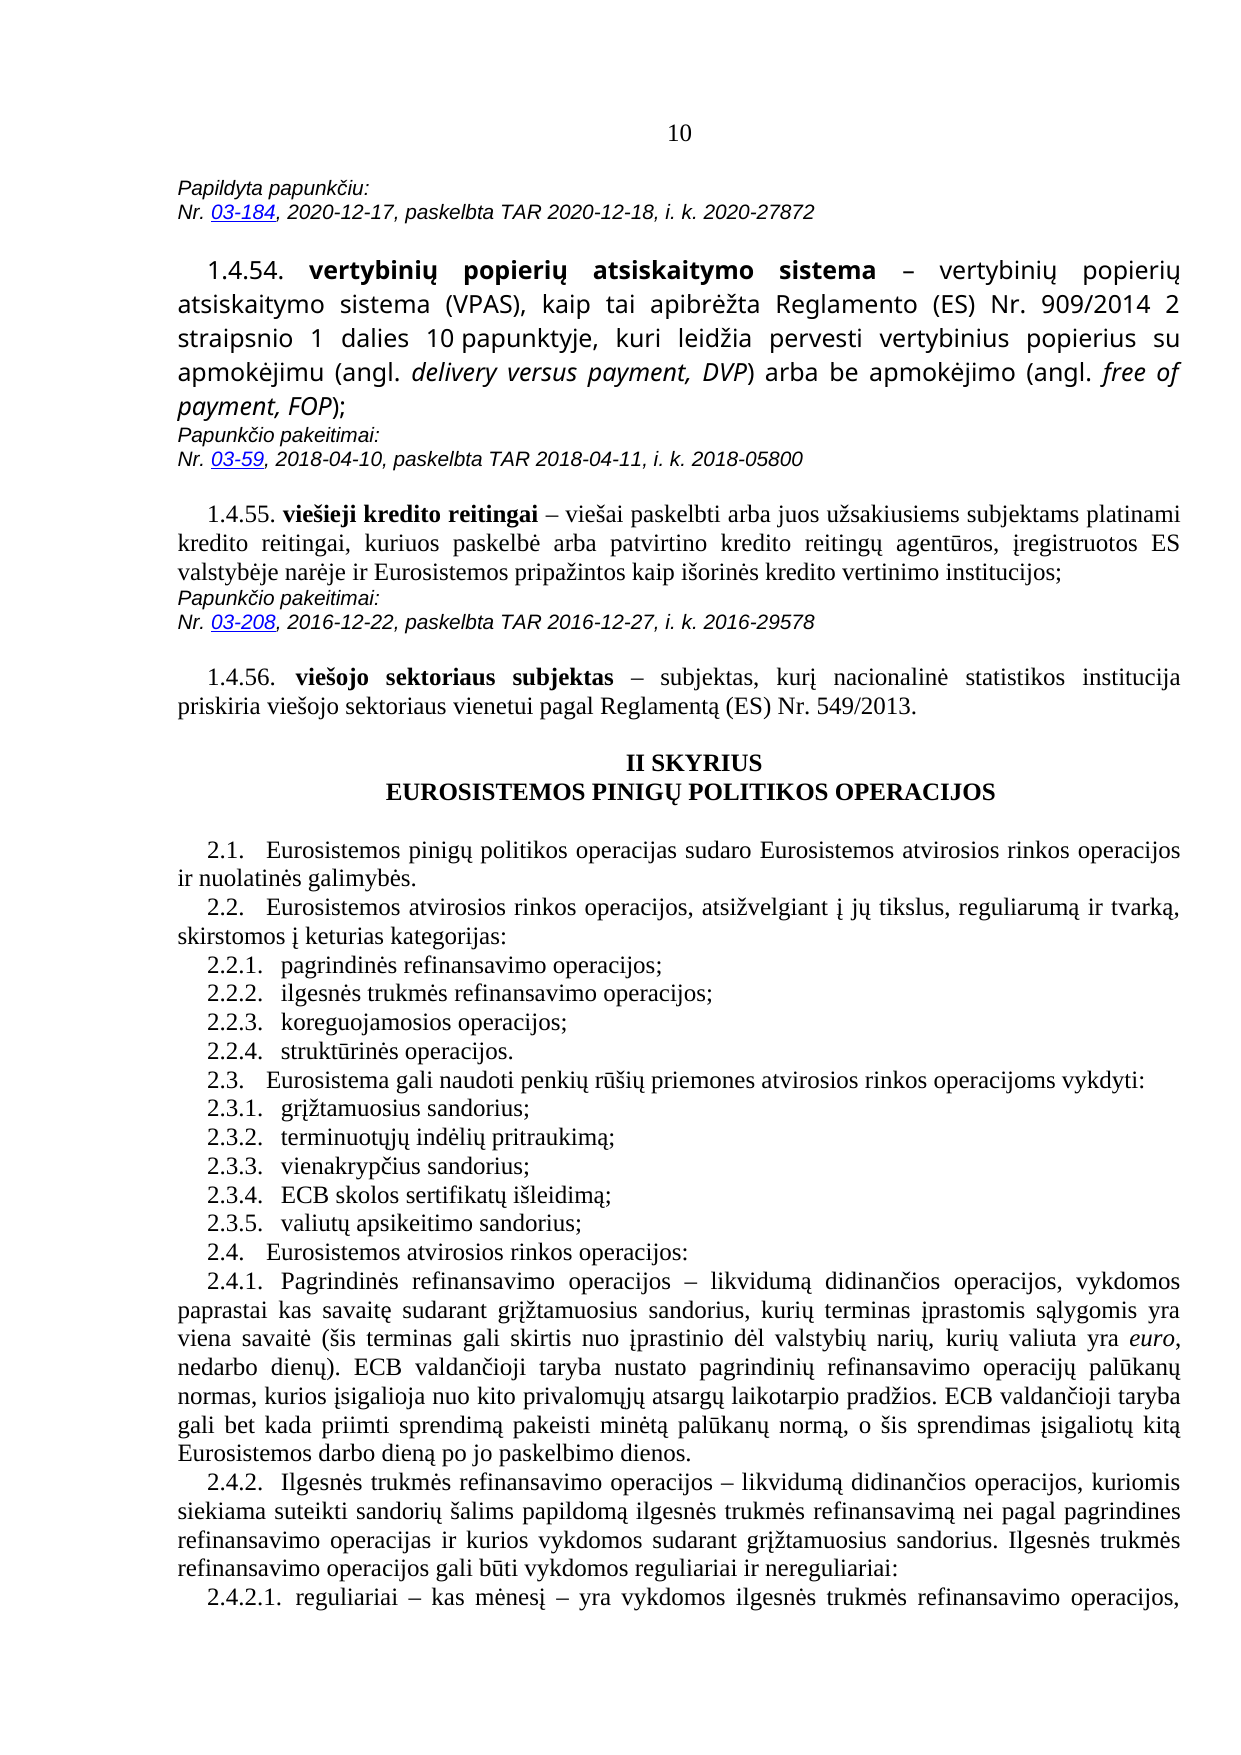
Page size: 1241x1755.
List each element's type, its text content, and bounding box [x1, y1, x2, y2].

text 2.4.1. Pagrindinės refinansavimo operacijos – likvidumą didinančios operacijos, vykdomos paprastai kas savaitę sudarant grįžtamuosius sandorius, kurių terminas įprastomis sąlygomis yra viena savaitė (šis terminas gali skirtis nuo įprastinio dėl valstybių narių, kurių valiuta yra euro, nedarbo dienų). ECB valdančioji taryba nustato pagrindinių refinansavimo operacijų palūkanų normas, kurios įsigalioja nuo kito privalomųjų atsargų laikotarpio pradžios. ECB valdančioji taryba gali bet kada priimti sprendimą pakeisti minėtą palūkanų normą, o šis sprendimas įsigaliotų kitą Eurosistemos darbo dieną po jo paskelbimo dienos. [177, 1266, 1181, 1467]
text Nr. 03-59, 2018-04-10, paskelbta TAR 2018-04-11, i. k. 2018-05800 [177, 447, 1181, 471]
text Papunkčio pakeitimai: [177, 423, 1181, 447]
text 2.3.1. grįžtamuosius sandorius; [177, 1093, 1181, 1122]
text 2.4.2.1. reguliariai – kas mėnesį – yra vykdomos ilgesnės trukmės refinansavimo operacijos, [177, 1582, 1181, 1611]
text 2.4. Eurosistemos atvirosios rinkos operacijos: [177, 1237, 1181, 1266]
text 2.2.4. struktūrinės operacijos. [177, 1036, 1181, 1065]
text 2.3. Eurosistema gali naudoti penkių rūšių priemones atvirosios rinkos operacijoms vykdyti: [177, 1065, 1181, 1093]
text II SKYRIUS [177, 748, 1181, 777]
text EUROSISTEMOS PINIGŲ POLITIKOS OPERACIJOS [177, 777, 1181, 806]
text 2.2.3. koreguojamosios operacijos; [177, 1007, 1181, 1036]
text 2.2.1. pagrindinės refinansavimo operacijos; [177, 950, 1181, 978]
text Nr. 03-184, 2020-12-17, paskelbta TAR 2020-12-18, i. k. 2020-27872 [177, 199, 1181, 223]
text 1.4.54. vertybinių popierių atsiskaitymo sistema – vertybinių popierių atsiskaitymo sistema (VPAS), kaip tai apibrėžta Reglamento (ES) Nr. 909/2014 2 straipsnio 1 dalies 10 papunktyje, kuri leidžia pervesti vertybinius popierius su apmokėjimu (angl. delivery versus payment, DVP) arba be apmokėjimo (angl. free of payment, FOP); [177, 252, 1181, 423]
text Papildyta papunkčiu: [177, 176, 1181, 199]
text 2.1. Eurosistemos pinigų politikos operacijas sudaro Eurosistemos atvirosios rinkos operacijos ir nuolatinės galimybės. [177, 835, 1181, 892]
text 2.2.2. ilgesnės trukmės refinansavimo operacijos; [177, 978, 1181, 1007]
text 1.4.55. viešieji kredito reitingai – viešai paskelbti arba juos užsakiusiems subjektams platinami kredito reitingai, kuriuos paskelbė arba patvirtino kredito reitingų agentūros, įregistruotos ES valstybėje narėje ir Eurosistemos pripažintos kaip išorinės kredito vertinimo institucijos; [177, 499, 1181, 586]
text 1.4.56. viešojo sektoriaus subjektas – subjektas, kurį nacionalinė statistikos institucija priskiria viešojo sektoriaus vienetui pagal Reglamentą (ES) Nr. 549/2013. [177, 662, 1181, 720]
text Papunkčio pakeitimai: [177, 586, 1181, 609]
text 2.2. Eurosistemos atvirosios rinkos operacijos, atsižvelgiant į jų tikslus, reguliarumą ir tvarką, skirstomos į keturias kategorijas: [177, 892, 1181, 950]
text 2.3.4. ECB skolos sertifikatų išleidimą; [177, 1180, 1181, 1208]
text 2.3.3. vienakrypčius sandorius; [177, 1151, 1181, 1180]
text 2.4.2. Ilgesnės trukmės refinansavimo operacijos – likvidumą didinančios operacijos, kuriomis siekiama suteikti sandorių šalims papildomą ilgesnės trukmės refinansavimą nei pagal pagrindines refinansavimo operacijas ir kurios vykdomos sudarant grįžtamuosius sandorius. Ilgesnės trukmės refinansavimo operacijos gali būti vykdomos reguliariai ir nereguliariai: [177, 1467, 1181, 1582]
text 2.3.5. valiutų apsikeitimo sandorius; [177, 1208, 1181, 1237]
text 2.3.2. terminuotųjų indėlių pritraukimą; [177, 1122, 1181, 1151]
text Nr. 03-208, 2016-12-22, paskelbta TAR 2016-12-27, i. k. 2016-29578 [177, 609, 1181, 633]
